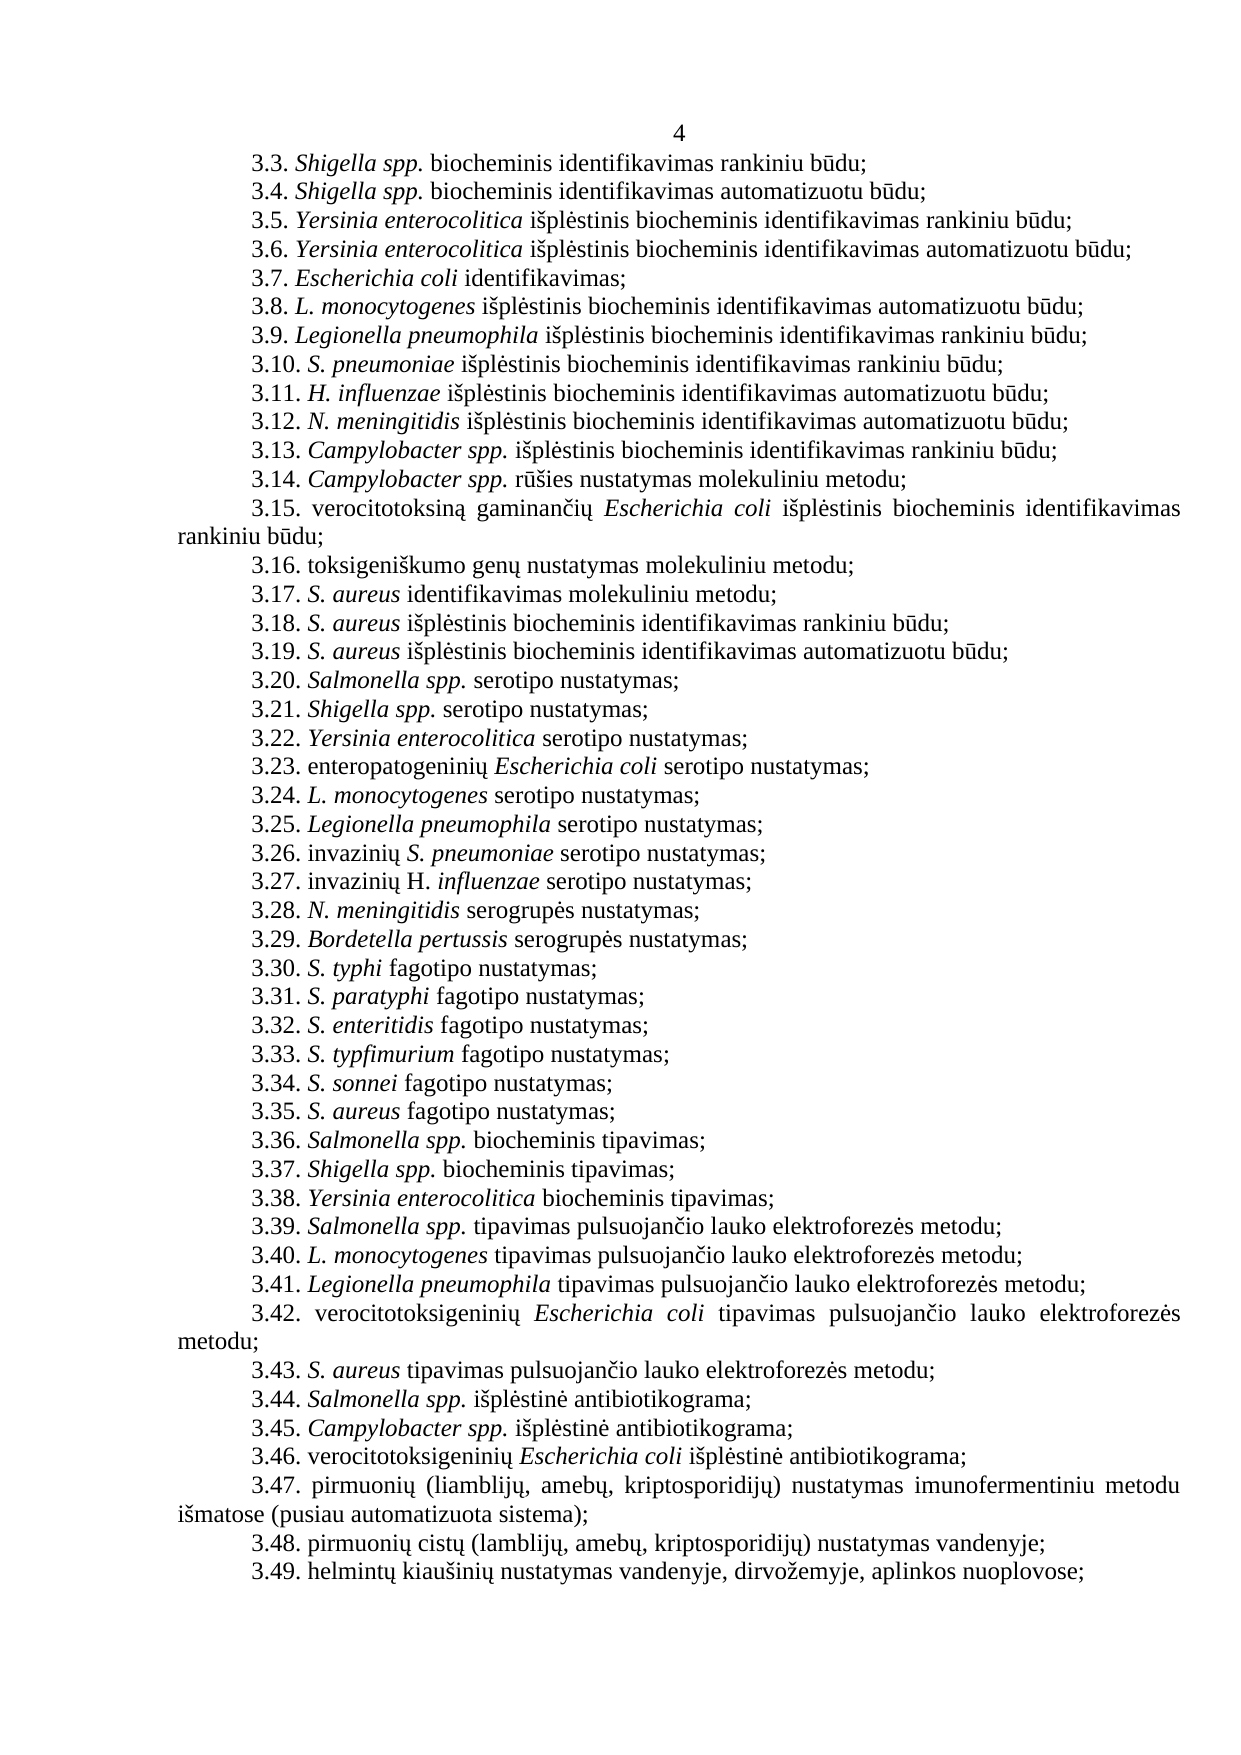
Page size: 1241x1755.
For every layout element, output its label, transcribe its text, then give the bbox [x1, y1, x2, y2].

text 3.17. S. aureus identifikavimas molekuliniu metodu; [177, 579, 1181, 608]
text 3.5. Yersinia enterocolitica išplėstinis biocheminis identifikavimas rankiniu būdu; [177, 205, 1181, 234]
text 3.25. Legionella pneumophila serotipo nustatymas; [177, 809, 1181, 838]
text 3.34. S. sonnei fagotipo nustatymas; [177, 1068, 1181, 1096]
text 3.36. Salmonella spp. biocheminis tipavimas; [177, 1125, 1181, 1154]
text 3.30. S. typhi fagotipo nustatymas; [177, 953, 1181, 981]
text 3.6. Yersinia enterocolitica išplėstinis biocheminis identifikavimas automatizuotu būdu; [177, 234, 1181, 263]
text 3.41. Legionella pneumophila tipavimas pulsuojančio lauko elektroforezės metodu; [177, 1269, 1181, 1298]
text 3.24. L. monocytogenes serotipo nustatymas; [177, 780, 1181, 809]
text 3.7. Escherichia coli identifikavimas; [177, 263, 1181, 291]
text 3.27. invazinių H. influenzae serotipo nustatymas; [177, 866, 1181, 895]
text 3.8. L. monocytogenes išplėstinis biocheminis identifikavimas automatizuotu būdu; [177, 291, 1181, 320]
text 3.16. toksigeniškumo genų nustatymas molekuliniu metodu; [177, 550, 1181, 579]
text 3.45. Campylobacter spp. išplėstinė antibiotikograma; [177, 1413, 1181, 1441]
text 3.40. L. monocytogenes tipavimas pulsuojančio lauko elektroforezės metodu; [177, 1240, 1181, 1269]
text 3.20. Salmonella spp. serotipo nustatymas; [177, 665, 1181, 694]
text 3.10. S. pneumoniae išplėstinis biocheminis identifikavimas rankiniu būdu; [177, 349, 1181, 378]
text 3.37. Shigella spp. biocheminis tipavimas; [177, 1154, 1181, 1183]
text 3.19. S. aureus išplėstinis biocheminis identifikavimas automatizuotu būdu; [177, 636, 1181, 665]
text 3.28. N. meningitidis serogrupės nustatymas; [177, 895, 1181, 924]
text 3.21. Shigella spp. serotipo nustatymas; [177, 694, 1181, 723]
text 3.14. Campylobacter spp. rūšies nustatymas molekuliniu metodu; [177, 464, 1181, 493]
text 3.29. Bordetella pertussis serogrupės nustatymas; [177, 924, 1181, 953]
text 3.38. Yersinia enterocolitica biocheminis tipavimas; [177, 1183, 1181, 1211]
text 3.9. Legionella pneumophila išplėstinis biocheminis identifikavimas rankiniu būdu; [177, 320, 1181, 349]
text 3.47. pirmuonių (liamblijų, amebų, kriptosporidijų) nustatymas imunofermentiniu metodu išmatose (pusiau automatizuota sistema); [177, 1470, 1181, 1528]
text 3.49. helmintų kiaušinių nustatymas vandenyje, dirvožemyje, aplinkos nuoplovose; [177, 1556, 1181, 1585]
text 3.46. verocitotoksigeninių Escherichia coli išplėstinė antibiotikograma; [177, 1441, 1181, 1470]
text 3.22. Yersinia enterocolitica serotipo nustatymas; [177, 723, 1181, 751]
text 3.13. Campylobacter spp. išplėstinis biocheminis identifikavimas rankiniu būdu; [177, 435, 1181, 464]
text 3.43. S. aureus tipavimas pulsuojančio lauko elektroforezės metodu; [177, 1355, 1181, 1384]
text 3.3. Shigella spp. biocheminis identifikavimas rankiniu būdu; [177, 148, 1181, 176]
text 3.32. S. enteritidis fagotipo nustatymas; [177, 1010, 1181, 1039]
text 3.23. enteropatogeninių Escherichia coli serotipo nustatymas; [177, 751, 1181, 780]
text 3.48. pirmuonių cistų (lamblijų, amebų, kriptosporidijų) nustatymas vandenyje; [177, 1528, 1181, 1556]
text 3.31. S. paratyphi fagotipo nustatymas; [177, 981, 1181, 1010]
text 3.35. S. aureus fagotipo nustatymas; [177, 1096, 1181, 1125]
text 3.15. verocitotoksiną gaminančių Escherichia coli išplėstinis biocheminis identifikavimas rankiniu būdu; [177, 493, 1181, 550]
text 3.33. S. typfimurium fagotipo nustatymas; [177, 1039, 1181, 1068]
text 3.42. verocitotoksigeninių Escherichia coli tipavimas pulsuojančio lauko elektroforezės metodu; [177, 1298, 1181, 1355]
text 3.11. H. influenzae išplėstinis biocheminis identifikavimas automatizuotu būdu; [177, 378, 1181, 406]
text 3.4. Shigella spp. biocheminis identifikavimas automatizuotu būdu; [177, 176, 1181, 205]
text 3.26. invazinių S. pneumoniae serotipo nustatymas; [177, 838, 1181, 866]
text 3.39. Salmonella spp. tipavimas pulsuojančio lauko elektroforezės metodu; [177, 1211, 1181, 1240]
text 3.44. Salmonella spp. išplėstinė antibiotikograma; [177, 1384, 1181, 1413]
text 3.18. S. aureus išplėstinis biocheminis identifikavimas rankiniu būdu; [177, 608, 1181, 636]
text 3.12. N. meningitidis išplėstinis biocheminis identifikavimas automatizuotu būdu; [177, 406, 1181, 435]
